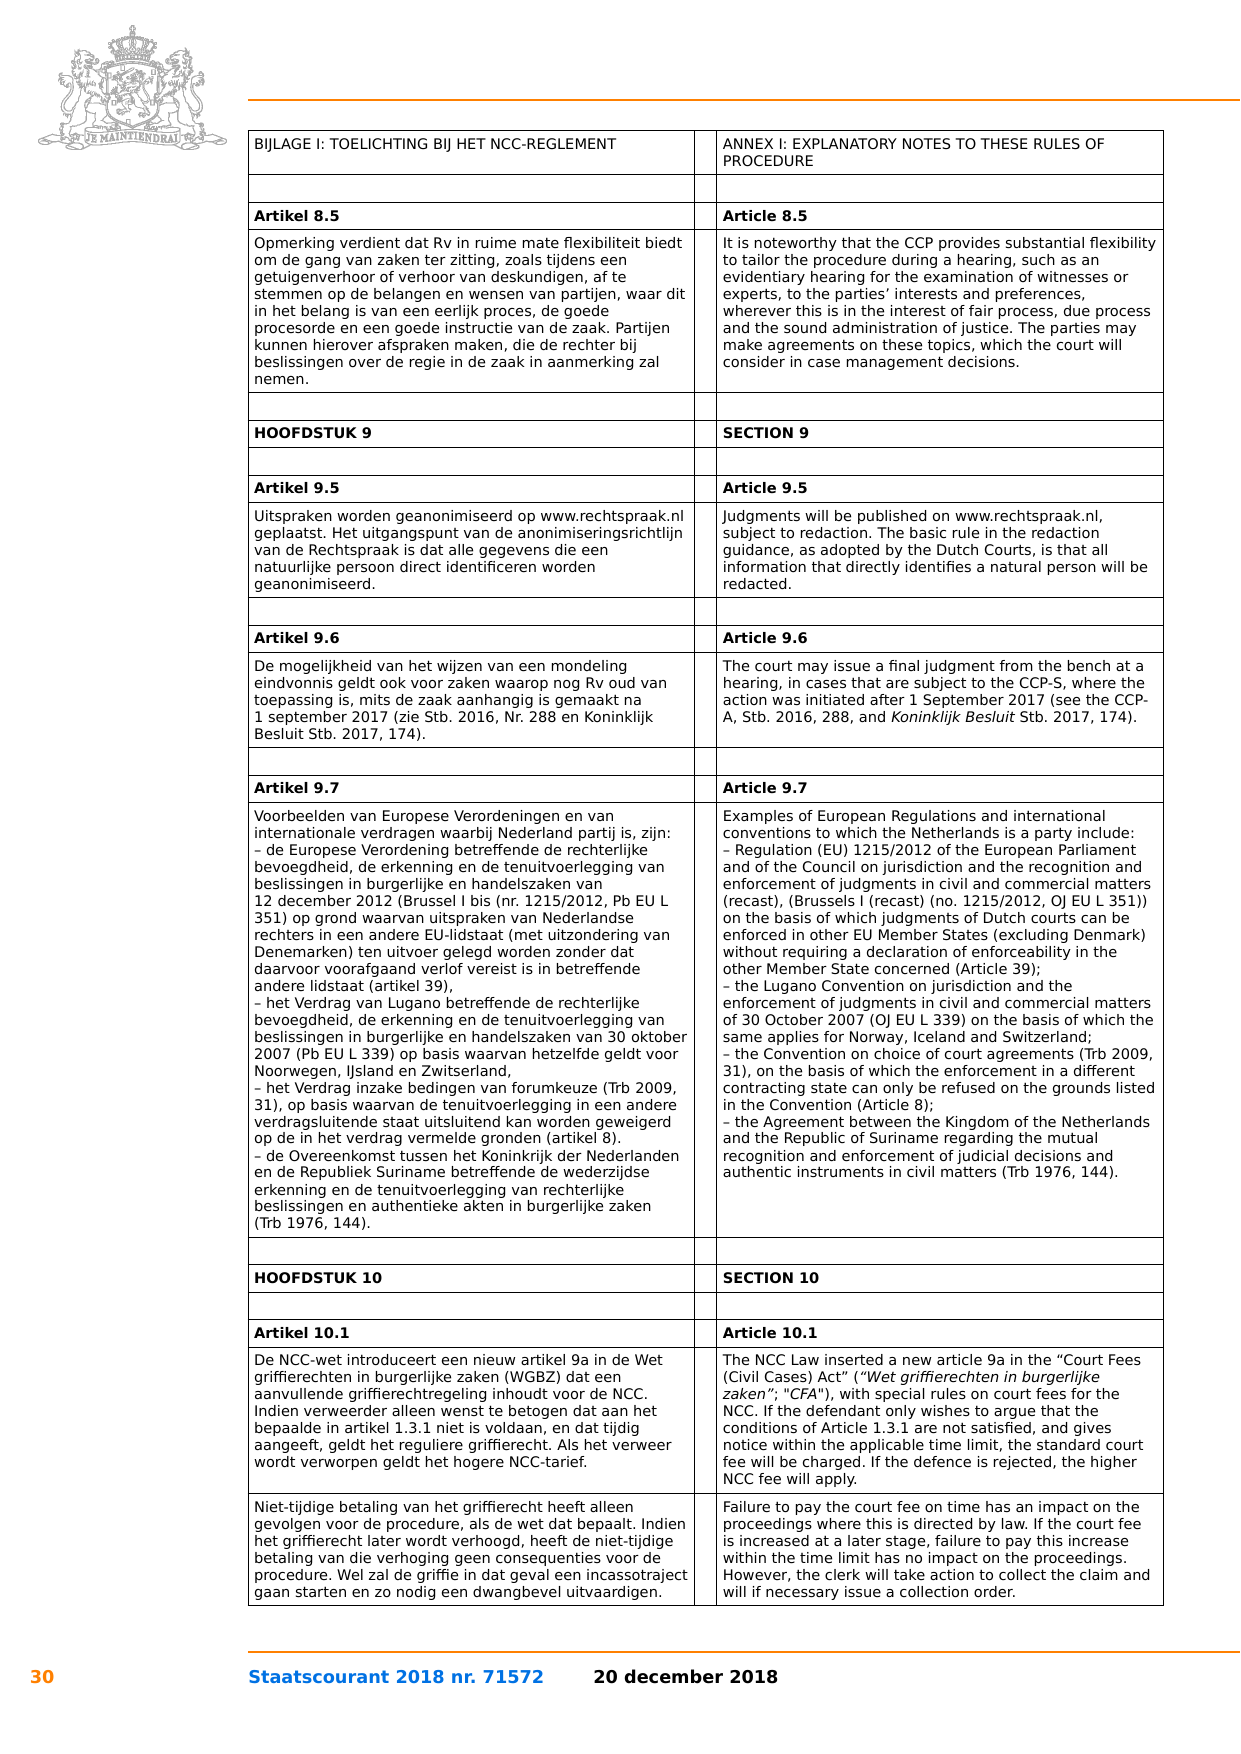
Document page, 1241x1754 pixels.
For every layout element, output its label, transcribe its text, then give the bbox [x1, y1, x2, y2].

table_cell [695, 803, 716, 1237]
table_cell Article 9.5 [717, 476, 1163, 502]
table_cell Artikel 9.5 [249, 476, 694, 502]
table_cell [249, 393, 694, 420]
table_cell Article 9.6 [717, 626, 1163, 652]
table_cell Artikel 10.1 [249, 1320, 694, 1347]
table_cell [695, 748, 716, 775]
table_cell [695, 776, 716, 802]
table_cell [695, 653, 716, 747]
table_cell Examples of European Regulations and international conventions to which the Netherlands is a party include: – Regulation (EU) 1215/2012 of the European Parliament and of the Council on jurisdiction and the recognition and enforcement of judgments in civil and commercial matters (recast), (Brussels I (recast) (no. 1215/2012, OJ EU L 351)) on the basis of which judgments of Dutch courts can be enforced in other EU Member States (excluding Denmark) without requiring a declaration of enforceability in the other Member State concerned (Article 39); – the Lugano Convention on jurisdiction and the enforcement of judgments in civil and commercial matters of 30 October 2007 (OJ EU L 339) on the basis of which the same applies for Norway, Iceland and Switzerland; – the Convention on choice of court agreements (Trb 2009, 31), on the basis of which the enforcement in a different contracting state can only be refused on the grounds listed in the Convention (Article 8); – the Agreement between the Kingdom of the Netherlands and the Republic of Suriname regarding the mutual recognition and enforcement of judicial decisions and authentic instruments in civil matters (Trb 1976, 144). [717, 803, 1163, 1237]
table_cell Article 8.5 [717, 203, 1163, 229]
table_cell Artikel 8.5 [249, 203, 694, 229]
table_cell [695, 203, 716, 229]
table_cell [695, 1348, 716, 1493]
table_cell Artikel 9.7 [249, 776, 694, 802]
table_cell Article 10.1 [717, 1320, 1163, 1347]
table_cell Artikel 9.6 [249, 626, 694, 652]
table_cell It is noteworthy that the CCP provides substantial flexibility to tailor the procedure during a hearing, such as an evidentiary hearing for the examination of witnesses or experts, to the parties’ interests and preferences, wherever this is in the interest of fair process, due process and the sound administration of justice. The parties may make agreements on these topics, which the court will consider in case management decisions. [717, 230, 1163, 392]
table_cell SECTION 10 [717, 1265, 1163, 1292]
table_cell [695, 598, 716, 624]
table_cell [249, 448, 694, 474]
table_cell [717, 598, 1163, 624]
table_cell [249, 598, 694, 624]
table_cell HOOFDSTUK 9 [249, 421, 694, 447]
table_cell Judgments will be published on www.rechtspraak.nl, subject to redaction. The basic rule in the redaction guidance, as adopted by the Dutch Courts, is that all information that directly identifies a natural person will be redacted. [717, 503, 1163, 597]
table_cell [695, 393, 716, 420]
table_cell [695, 230, 716, 392]
table_cell [695, 1320, 716, 1347]
table_cell [249, 175, 694, 202]
table_cell [249, 1238, 694, 1264]
table_cell [695, 503, 716, 597]
table_cell [249, 748, 694, 775]
table_cell [695, 1494, 716, 1605]
table_cell Voorbeelden van Europese Verordeningen en van internationale verdragen waarbij Nederland partij is, zijn: – de Europese Verordening betreffende de rechterlijke bevoegdheid, de erkenning en de tenuitvoerlegging van beslissingen in burgerlijke en handelszaken van 12 december 2012 (Brussel I bis (nr. 1215/2012, Pb EU L 351) op grond waarvan uitspraken van Nederlandse rechters in een andere EU-lidstaat (met uitzondering van Denemarken) ten uitvoer gelegd worden zonder dat daarvoor voorafgaand verlof vereist is in betreffende andere lidstaat (artikel 39), – het Verdrag van Lugano betreffende de rechterlijke bevoegdheid, de erkenning en de tenuitvoerlegging van beslissingen in burgerlijke en handelszaken van 30 oktober 2007 (Pb EU L 339) op basis waarvan hetzelfde geldt voor Noorwegen, IJsland en Zwitserland, – het Verdrag inzake bedingen van forumkeuze (Trb 2009, 31), op basis waarvan de tenuitvoerlegging in een andere verdragsluitende staat uitsluitend kan worden geweigerd op de in het verdrag vermelde gronden (artikel 8). – de Overeenkomst tussen het Koninkrijk der Nederlanden en de Republiek Suriname betreffende de wederzijdse erkenning en de tenuitvoerlegging van rechterlijke beslissingen en authentieke akten in burgerlijke zaken (Trb 1976, 144). [249, 803, 694, 1237]
table_cell Uitspraken worden geanonimiseerd op www.rechtspraak.nl geplaatst. Het uitgangspunt van de anonimiseringsrichtlijn van de Rechtspraak is dat alle gegevens die een natuurlijke persoon direct identificeren worden geanonimiseerd. [249, 503, 694, 597]
table_cell De NCC-wet introduceert een nieuw artikel 9a in de Wet griffierechten in burgerlijke zaken (WGBZ) dat een aanvullende griffierechtregeling inhoudt voor de NCC. Indien verweerder alleen wenst te betogen dat aan het bepaalde in artikel 1.3.1 niet is voldaan, en dat tijdig aangeeft, geldt het reguliere griffierecht. Als het verweer wordt verworpen geldt het hogere NCC-tarief. [249, 1348, 694, 1493]
table_cell SECTION 9 [717, 421, 1163, 447]
table_header BIJLAGE I: TOELICHTING BIJ HET NCC-REGLEMENT [249, 131, 694, 174]
table_cell [717, 748, 1163, 775]
table_cell The court may issue a final judgment from the bench at a hearing, in cases that are subject to the CCP-S, where the action was initiated after 1 September 2017 (see the CCP-A, Stb. 2016, 288, and Koninklijk Besluit Stb. 2017, 174). [717, 653, 1163, 747]
table_cell [695, 1238, 716, 1264]
table_cell [249, 1293, 694, 1319]
table_cell Opmerking verdient dat Rv in ruime mate flexibiliteit biedt om de gang van zaken ter zitting, zoals tijdens een getuigenverhoor of verhoor van deskundigen, af te stemmen op de belangen en wensen van partijen, waar dit in het belang is van een eerlijk proces, de goede procesorde en een goede instructie van de zaak. Partijen kunnen hierover afspraken maken, die de rechter bij beslissingen over de regie in de zaak in aanmerking zal nemen. [249, 230, 694, 392]
table_cell HOOFDSTUK 10 [249, 1265, 694, 1292]
table_cell Article 9.7 [717, 776, 1163, 802]
table_cell De mogelijkheid van het wijzen van een mondeling eindvonnis geldt ook voor zaken waarop nog Rv oud van toepassing is, mits de zaak aanhangig is gemaakt na 1 september 2017 (zie Stb. 2016, Nr. 288 en Koninklijk Besluit Stb. 2017, 174). [249, 653, 694, 747]
picture [38, 25, 227, 150]
table_cell [717, 1293, 1163, 1319]
table_header ANNEX I: EXPLANATORY NOTES TO THESE RULES OF PROCEDURE [717, 131, 1163, 174]
table_cell [695, 421, 716, 447]
table_cell [717, 393, 1163, 420]
table_cell [717, 1238, 1163, 1264]
table_cell [717, 448, 1163, 474]
table_cell [695, 1265, 716, 1292]
table_cell [717, 175, 1163, 202]
table_cell [695, 448, 716, 474]
table_cell Failure to pay the court fee on time has an impact on the proceedings where this is directed by law. If the court fee is increased at a later stage, failure to pay this increase within the time limit has no impact on the proceedings. However, the clerk will take action to collect the claim and will if necessary issue a collection order. [717, 1494, 1163, 1605]
table_cell The NCC Law inserted a new article 9a in the “Court Fees (Civil Cases) Act” (“Wet griffierechten in burgerlijke zaken”; "CFA"), with special rules on court fees for the NCC. If the defendant only wishes to argue that the conditions of Article 1.3.1 are not satisfied, and gives notice within the applicable time limit, the standard court fee will be charged. If the defence is rejected, the higher NCC fee will apply. [717, 1348, 1163, 1493]
table_header [695, 131, 716, 174]
table_cell [695, 1293, 716, 1319]
table_cell [695, 476, 716, 502]
table_cell [695, 175, 716, 202]
table_cell [695, 626, 716, 652]
table_cell Niet-tijdige betaling van het griffierecht heeft alleen gevolgen voor de procedure, als de wet dat bepaalt. Indien het griffierecht later wordt verhoogd, heeft de niet-tijdige betaling van die verhoging geen consequenties voor de procedure. Wel zal de griffie in dat geval een incassotraject gaan starten en zo nodig een dwangbevel uitvaardigen. [249, 1494, 694, 1605]
